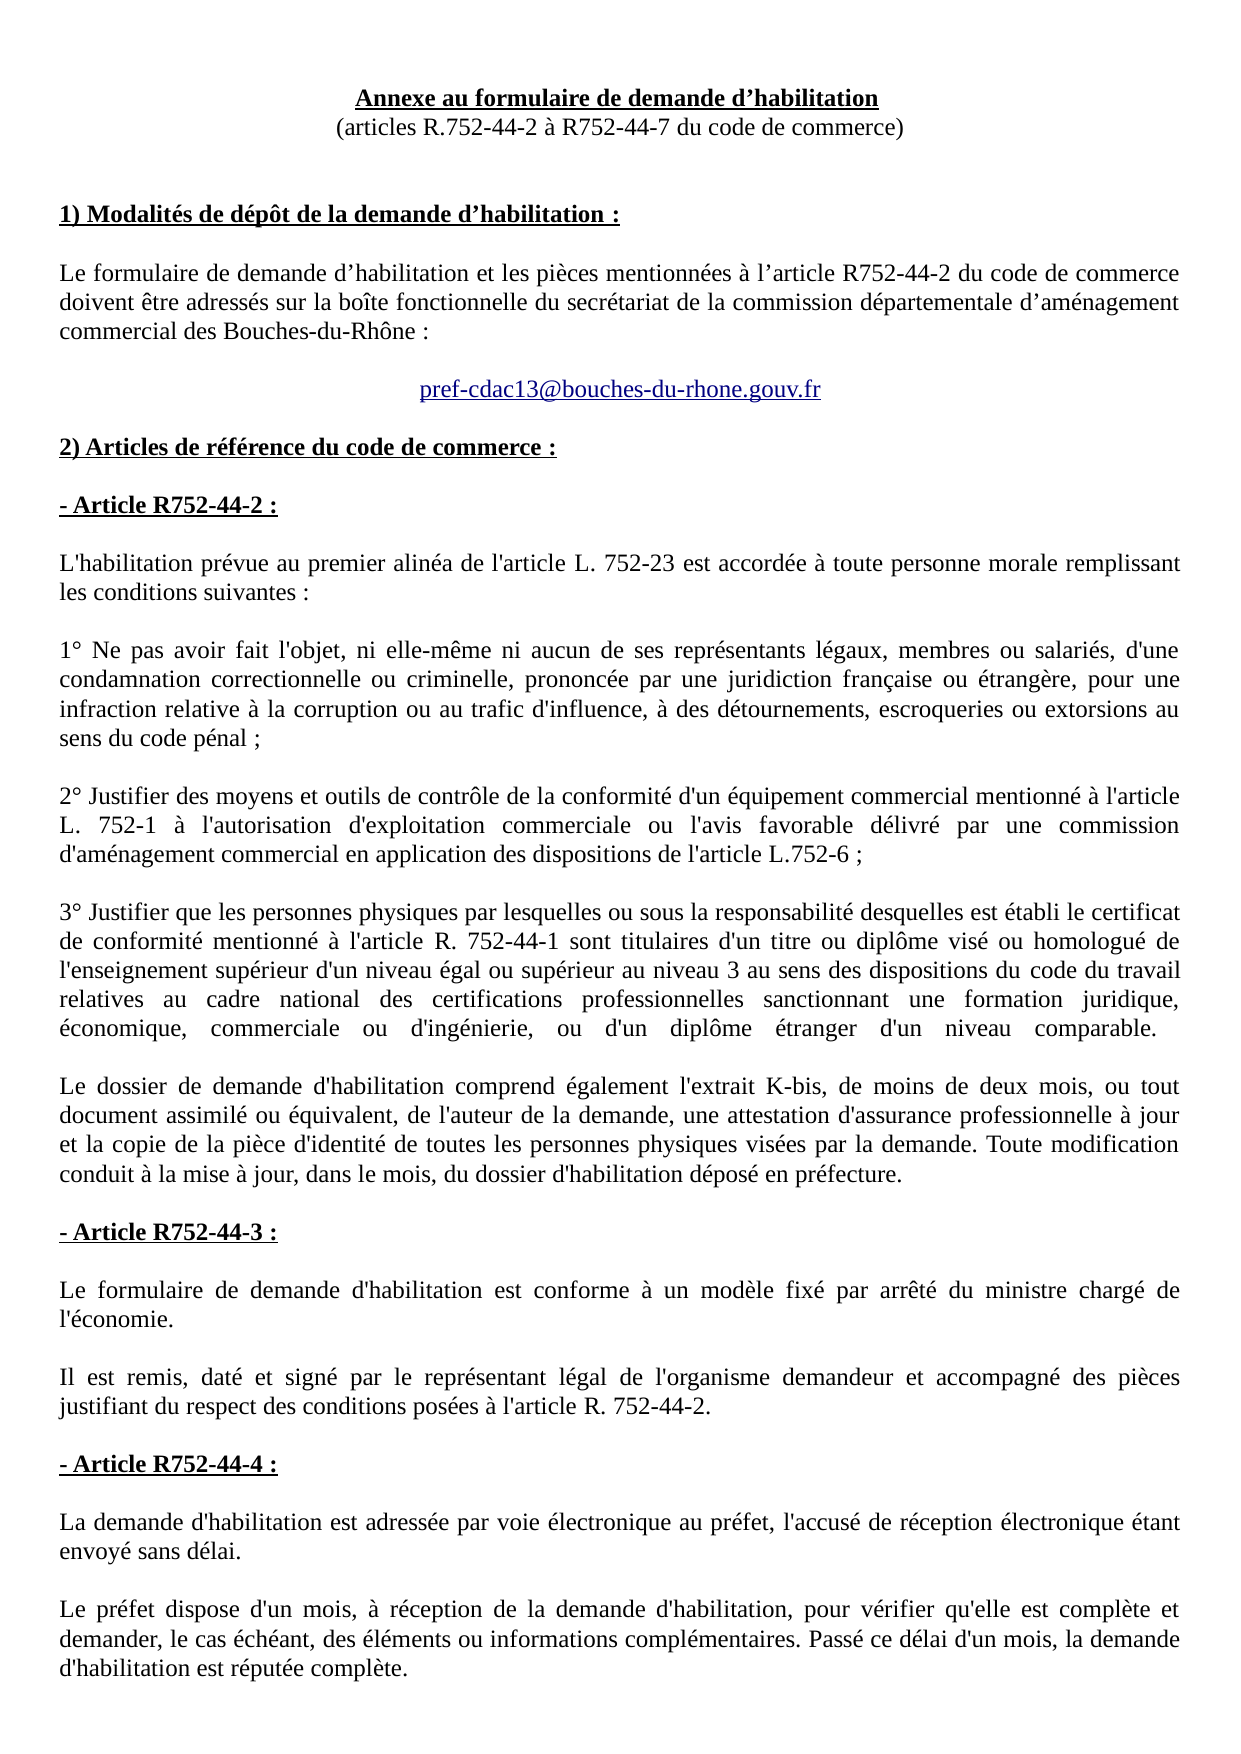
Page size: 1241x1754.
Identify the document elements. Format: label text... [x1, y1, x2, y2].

text 2) Articles de référence du code de commerce : [59, 432, 1181, 461]
text 1° Ne pas avoir fait l'objet, ni elle-même ni aucun de ses représentants légaux, membres ou salariés, d'une condamnation correctionnelle ou criminelle, prononcée par une juridiction française ou étrangère, pour une infraction relative à la corruption ou au trafic d'influence, à des détournements, escroqueries ou extorsions au sens du code pénal ; [59, 606, 1181, 752]
text Annexe au formulaire de demande d’habilitation [59, 83, 1181, 112]
text - Article R752-44-4 : [59, 1449, 1181, 1478]
text 3° Justifier que les personnes physiques par lesquelles ou sous la responsabilité desquelles est établi le certificat de conformité mentionné à l'article R. 752-44-1 sont titulaires d'un titre ou diplôme visé ou homologué de l'enseignement supérieur d'un niveau égal ou supérieur au niveau 3 au sens des dispositions du code du travail relatives au cadre national des certifications professionnelles sanctionnant une formation juridique, économique, commerciale ou d'ingénierie, ou d'un diplôme étranger d'un niveau comparable. Le dossier de demande d'habilitation comprend également l'extrait K-bis, de moins de deux mois, ou tout document assimilé ou équivalent, de l'auteur de la demande, une attestation d'assurance professionnelle à jour et la copie de la pièce d'identité de toutes les personnes physiques visées par la demande. Toute modification conduit à la mise à jour, dans le mois, du dossier d'habilitation déposé en préfecture. [59, 868, 1181, 1187]
text 2° Justifier des moyens et outils de contrôle de la conformité d'un équipement commercial mentionné à l'article L. 752-1 à l'autorisation d'exploitation commerciale ou l'avis favorable délivré par une commission d'aménagement commercial en application des dispositions de l'article L.752-6 ; [59, 752, 1181, 868]
text L'habilitation prévue au premier alinéa de l'article L. 752-23 est accordée à toute personne morale remplissant les conditions suivantes : [59, 548, 1181, 606]
text pref-cdac13@bouches-du-rhone.gouv.fr [59, 374, 1181, 403]
text La demande d'habilitation est adressée par voie électronique au préfet, l'accusé de réception électronique étant envoyé sans délai. [59, 1507, 1181, 1565]
text Le préfet dispose d'un mois, à réception de la demande d'habilitation, pour vérifier qu'elle est complète et demander, le cas échéant, des éléments ou informations complémentaires. Passé ce délai d'un mois, la demande d'habilitation est réputée complète. [59, 1565, 1181, 1682]
text 1) Modalités de dépôt de la demande d’habilitation : [59, 199, 1181, 228]
text Le formulaire de demande d’habilitation et les pièces mentionnées à l’article R752-44-2 du code de commerce doivent être adressés sur la boîte fonctionnelle du secrétariat de la commission départementale d’aménagement commercial des Bouches-du-Rhône : [59, 257, 1181, 345]
text (articles R.752-44-2 à R752-44-7 du code de commerce) [59, 112, 1181, 141]
text - Article R752-44-3 : [59, 1217, 1181, 1246]
text - Article R752-44-2 : [59, 490, 1181, 519]
text Le formulaire de demande d'habilitation est conforme à un modèle fixé par arrêté du ministre chargé de l'économie. Il est remis, daté et signé par le représentant légal de l'organisme demandeur et accompagné des pièces justifiant du respect des conditions posées à l'article R. 752-44-2. [59, 1275, 1181, 1420]
